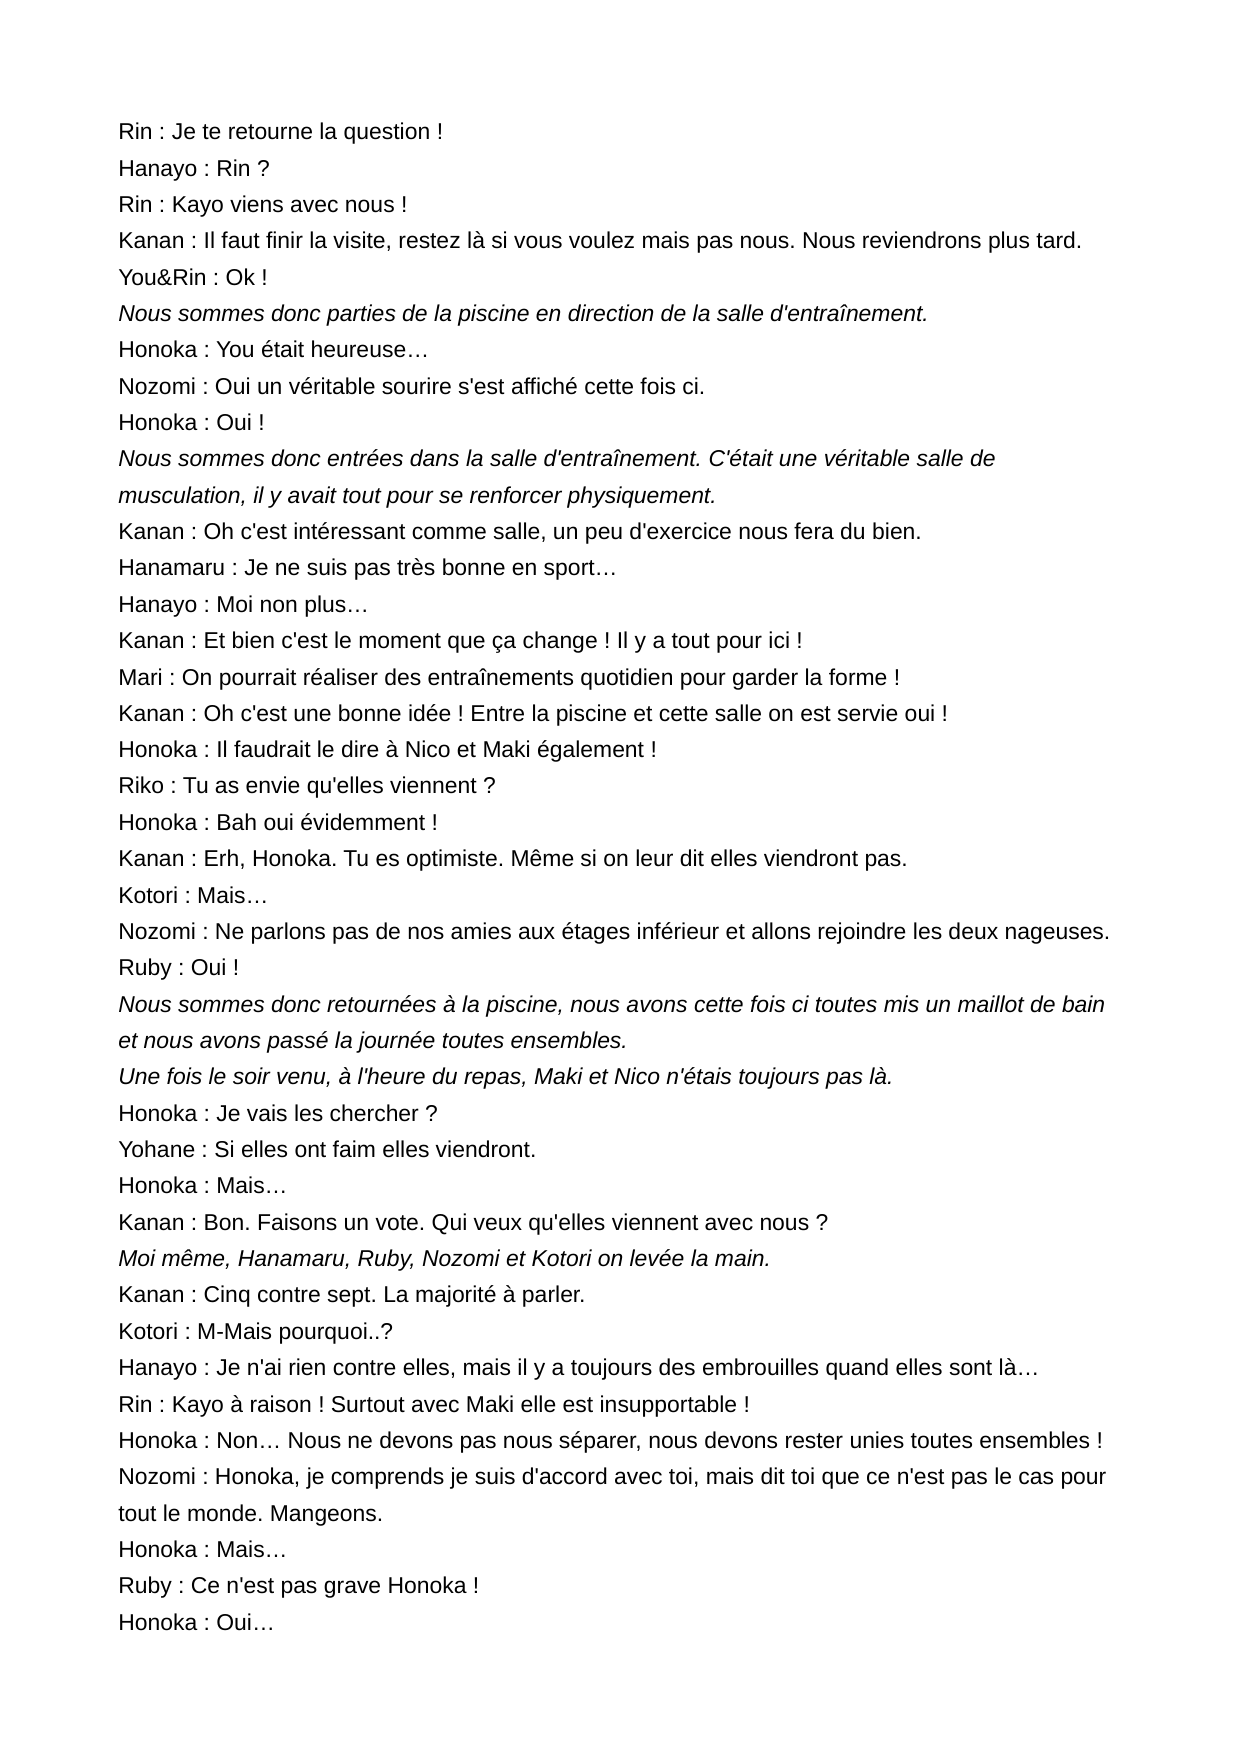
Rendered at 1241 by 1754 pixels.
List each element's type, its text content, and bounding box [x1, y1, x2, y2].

text Mari : On pourrait réaliser des entraînements quotidien pour garder la forme ! [118, 663, 1122, 690]
text Honoka : You était heureuse… [118, 336, 1122, 363]
text Moi même, Hanamaru, Ruby, Nozomi et Kotori on levée la main. [118, 1245, 1122, 1271]
text Kanan : Il faut finir la visite, restez là si vous voulez mais pas nous. Nous reviendrons plus tard. [118, 227, 1122, 253]
text You&Rin : Ok ! [118, 263, 1122, 290]
text Nous sommes donc retournées à la piscine, nous avons cette fois ci toutes mis un maillot de bain et nous avons passé la journée toutes ensembles. [118, 991, 1122, 1053]
text Nozomi : Oui un véritable sourire s'est affiché cette fois ci. [118, 373, 1122, 399]
text Honoka : Mais… [118, 1536, 1122, 1562]
text Honoka : Je vais les chercher ? [118, 1100, 1122, 1126]
text Rin : Kayo viens avec nous ! [118, 191, 1122, 217]
text Nozomi : Honoka, je comprends je suis d'accord avec toi, mais dit toi que ce n'est pas le cas pour tout le monde. Mangeons. [118, 1463, 1122, 1526]
text Kanan : Oh c'est une bonne idée ! Entre la piscine et cette salle on est servie oui ! [118, 700, 1122, 726]
text Kanan : Et bien c'est le moment que ça change ! Il y a tout pour ici ! [118, 627, 1122, 653]
text Honoka : Oui ! [118, 409, 1122, 435]
text Rin : Kayo à raison ! Surtout avec Maki elle est insupportable ! [118, 1391, 1122, 1417]
text Rin : Je te retourne la question ! [118, 118, 1122, 144]
text Hanayo : Rin ? [118, 154, 1122, 181]
text Kanan : Oh c'est intéressant comme salle, un peu d'exercice nous fera du bien. [118, 518, 1122, 544]
text Ruby : Oui ! [118, 954, 1122, 981]
text Honoka : Non… Nous ne devons pas nous séparer, nous devons rester unies toutes ensembles ! [118, 1427, 1122, 1453]
text Ruby : Ce n'est pas grave Honoka ! [118, 1572, 1122, 1599]
text Une fois le soir venu, à l'heure du repas, Maki et Nico n'étais toujours pas là. [118, 1063, 1122, 1090]
text Hanayo : Moi non plus… [118, 591, 1122, 617]
text Honoka : Il faudrait le dire à Nico et Maki également ! [118, 736, 1122, 762]
text Yohane : Si elles ont faim elles viendront. [118, 1136, 1122, 1162]
text Kanan : Cinq contre sept. La majorité à parler. [118, 1281, 1122, 1308]
text Nozomi : Ne parlons pas de nos amies aux étages inférieur et allons rejoindre les deux nageuses. [118, 918, 1122, 944]
text Kotori : M-Mais pourquoi..? [118, 1318, 1122, 1344]
text Kanan : Erh, Honoka. Tu es optimiste. Même si on leur dit elles viendront pas. [118, 845, 1122, 872]
text Kotori : Mais… [118, 882, 1122, 908]
text Nous sommes donc parties de la piscine en direction de la salle d'entraînement. [118, 300, 1122, 326]
text Honoka : Mais… [118, 1172, 1122, 1199]
text Kanan : Bon. Faisons un vote. Qui veux qu'elles viennent avec nous ? [118, 1209, 1122, 1235]
text Riko : Tu as envie qu'elles viennent ? [118, 772, 1122, 799]
text Hanamaru : Je ne suis pas très bonne en sport… [118, 554, 1122, 581]
text Honoka : Bah oui évidemment ! [118, 809, 1122, 835]
text Nous sommes donc entrées dans la salle d'entraînement. C'était une véritable salle de musculation, il y avait tout pour se renforcer physiquement. [118, 445, 1122, 508]
text Hanayo : Je n'ai rien contre elles, mais il y a toujours des embrouilles quand elles sont là… [118, 1354, 1122, 1381]
text Honoka : Oui… [118, 1609, 1122, 1635]
